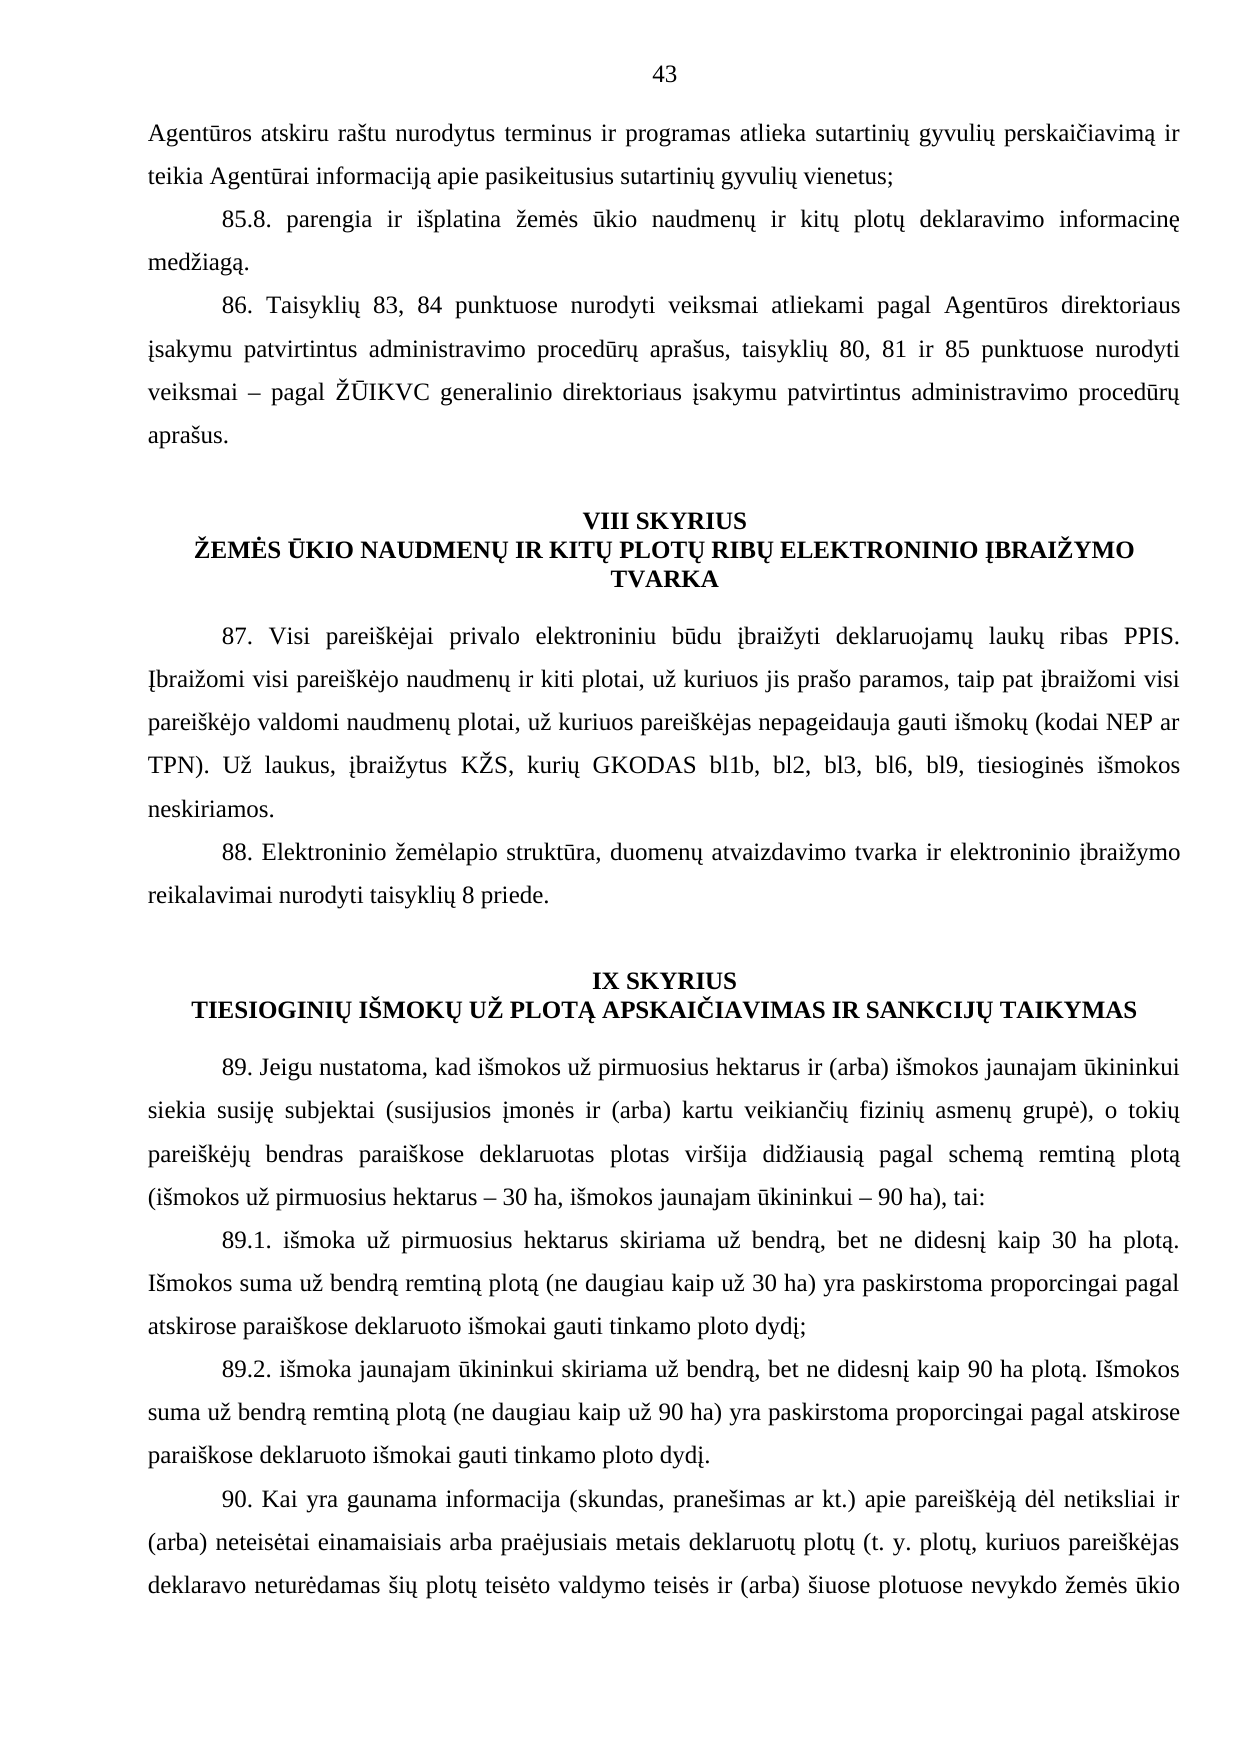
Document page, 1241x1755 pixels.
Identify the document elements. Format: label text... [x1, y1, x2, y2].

text Agentūros atskiru raštu nurodytus terminus ir programas atlieka sutartinių gyvulių perskaičiavimą ir teikia Agentūrai informaciją apie pasikeitusius sutartinių gyvulių vienetus; [148, 118, 1181, 190]
text 88. Elektroninio žemėlapio struktūra, duomenų atvaizdavimo tvarka ir elektroninio įbraižymo reikalavimai nurodyti taisyklių 8 priede. [148, 837, 1181, 909]
text 89.1. išmoka už pirmuosius hektarus skiriama už bendrą, bet ne didesnį kaip 30 ha plotą. Išmokos suma už bendrą remtiną plotą (ne daugiau kaip už 30 ha) yra paskirstoma proporcingai pagal atskirose paraiškose deklaruoto išmokai gauti tinkamo ploto dydį; [148, 1225, 1181, 1340]
text 89. Jeigu nustatoma, kad išmokos už pirmuosius hektarus ir (arba) išmokos jaunajam ūkininkui siekia susiję subjektai (susijusios įmonės ir (arba) kartu veikiančių fizinių asmenų grupė), o tokių pareiškėjų bendras paraiškose deklaruotas plotas viršija didžiausią pagal schemą remtiną plotą (išmokos už pirmuosius hektarus – 30 ha, išmokos jaunajam ūkininkui – 90 ha), tai: [148, 1052, 1181, 1211]
text ŽEMĖS ŪKIO NAUDMENŲ IR KITŲ PLOTŲ RIBŲ ELEKTRONINIO ĮBRAIŽYMO TVARKA [148, 535, 1181, 592]
text 85.8. parengia ir išplatina žemės ūkio naudmenų ir kitų plotų deklaravimo informacinę medžiagą. [148, 204, 1181, 276]
text 87. visi pareiškėjai privalo elektroniniu būdu įbraižyti deklaruojamų laukų ribas PPIS. Įbraižomi visi pareiškėjo naudmenų ir kiti plotai, už kuriuos jis prašo paramos, taip pat įbraižomi visi pareiškėjo valdomi naudmenų plotai, už kuriuos pareiškėjas nepageidauja gauti išmokų (kodai NEP ar TPN). Už laukus, įbraižytus KŽS, kurių GKODAS bl1b, bl2, bl3, bl6, bl9, tiesioginės išmokos neskiriamos. [148, 621, 1181, 822]
text 86. Taisyklių 83, 84 punktuose nurodyti veiksmai atliekami pagal Agentūros direktoriaus įsakymu patvirtintus administravimo procedūrų aprašus, taisyklių 80, 81 ir 85 punktuose nurodyti veiksmai – pagal ŽŪIKVC generalinio direktoriaus įsakymu patvirtintus administravimo procedūrų aprašus. [148, 291, 1181, 449]
text 90. Kai yra gaunama informacija (skundas, pranešimas ar kt.) apie pareiškėją dėl netiksliai ir (arba) neteisėtai einamaisiais arba praėjusiais metais deklaruotų plotų (t. y. plotų, kuriuos pareiškėjas deklaravo neturėdamas šių plotų teisėto valdymo teisės ir (arba) šiuose plotuose nevykdo žemės ūkio [148, 1484, 1181, 1599]
text TIESIOGINIŲ IŠMOKŲ UŽ PLOTĄ APSKAIČIAVIMAS IR SANKCIJŲ TAIKYMAS [148, 995, 1181, 1024]
text VIII SKYRIUS [148, 506, 1181, 535]
text 89.2. išmoka jaunajam ūkininkui skiriama už bendrą, bet ne didesnį kaip 90 ha plotą. Išmokos suma už bendrą remtiną plotą (ne daugiau kaip už 90 ha) yra paskirstoma proporcingai pagal atskirose paraiškose deklaruoto išmokai gauti tinkamo ploto dydį. [148, 1354, 1181, 1469]
text IX SKYRIUS [148, 966, 1181, 995]
